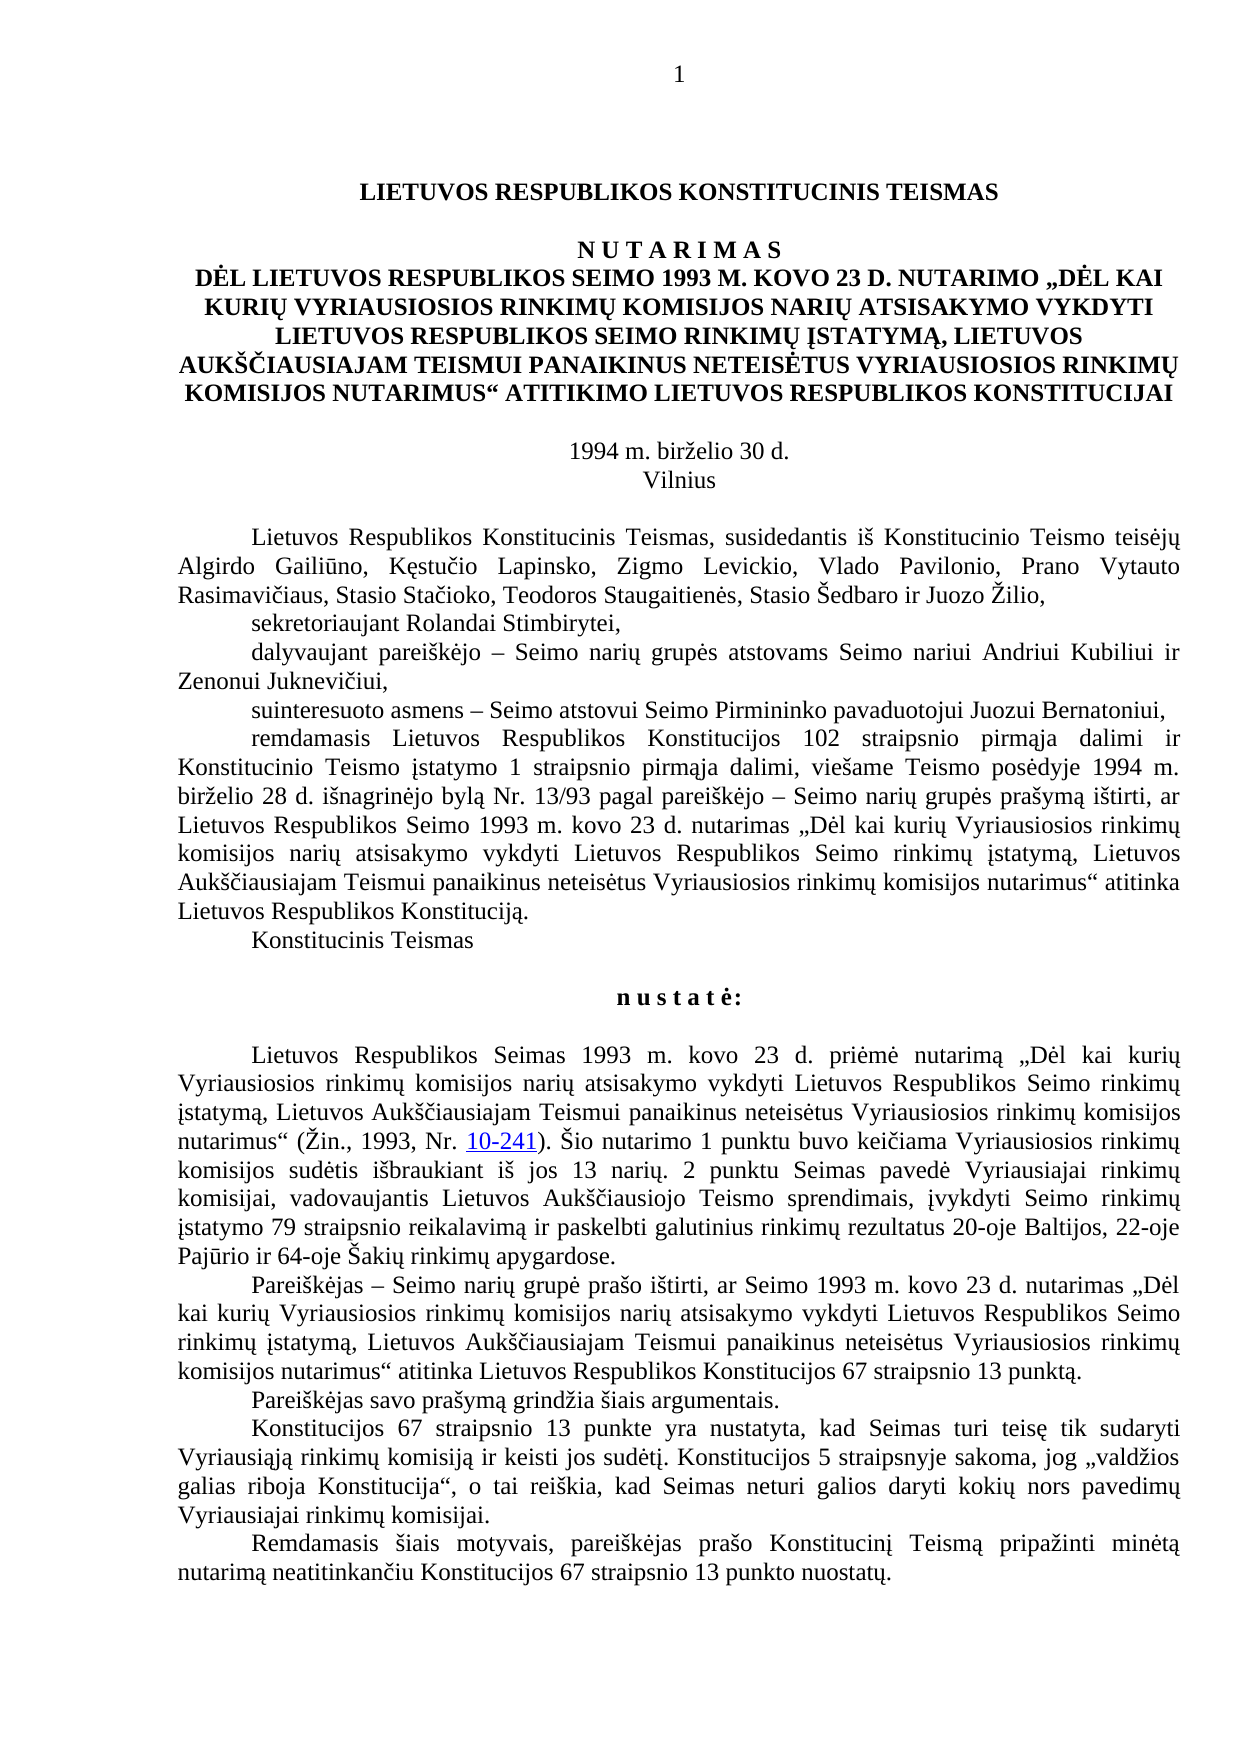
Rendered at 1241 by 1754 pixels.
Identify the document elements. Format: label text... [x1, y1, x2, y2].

text dalyvaujant pareiškėjo – Seimo narių grupės atstovams Seimo nariui Andriui Kubiliui ir Zenonui Juknevičiui, [177, 637, 1181, 695]
text 1994 m. birželio 30 d. [177, 436, 1181, 465]
text Vilnius [177, 465, 1181, 493]
text Konstitucinis Teismas [177, 925, 1181, 953]
text Lietuvos Respublikos Konstitucinis Teismas, susidedantis iš Konstitucinio Teismo teisėjų Algirdo Gailiūno, Kęstučio Lapinsko, Zigmo Levickio, Vlado Pavilonio, Prano Vytauto Rasimavičiaus, Stasio Stačioko, Teodoros Staugaitienės, Stasio Šedbaro ir Juozo Žilio, [177, 522, 1181, 608]
text N U T A R I M A S [177, 235, 1181, 263]
text Pareiškėjas – Seimo narių grupė prašo ištirti, ar Seimo 1993 m. kovo 23 d. nutarimas „Dėl kai kurių Vyriausiosios rinkimų komisijos narių atsisakymo vykdyti Lietuvos Respublikos Seimo rinkimų įstatymą, Lietuvos Aukščiausiajam Teismui panaikinus neteisėtus Vyriausiosios rinkimų komisijos nutarimus“ atitinka Lietuvos Respublikos Konstitucijos 67 straipsnio 13 punktą. [177, 1270, 1181, 1385]
text remdamasis Lietuvos Respublikos Konstitucijos 102 straipsnio pirmąja dalimi ir Konstitucinio Teismo įstatymo 1 straipsnio pirmąja dalimi, viešame Teismo posėdyje 1994 m. birželio 28 d. išnagrinėjo bylą Nr. 13/93 pagal pareiškėjo – Seimo narių grupės prašymą ištirti, ar Lietuvos Respublikos Seimo 1993 m. kovo 23 d. nutarimas „Dėl kai kurių Vyriausiosios rinkimų komisijos narių atsisakymo vykdyti Lietuvos Respublikos Seimo rinkimų įstatymą, Lietuvos Aukščiausiajam Teismui panaikinus neteisėtus Vyriausiosios rinkimų komisijos nutarimus“ atitinka Lietuvos Respublikos Konstituciją. [177, 723, 1181, 925]
text Lietuvos Respublikos Seimas 1993 m. kovo 23 d. priėmė nutarimą „Dėl kai kurių Vyriausiosios rinkimų komisijos narių atsisakymo vykdyti Lietuvos Respublikos Seimo rinkimų įstatymą, Lietuvos Aukščiausiajam Teismui panaikinus neteisėtus Vyriausiosios rinkimų komisijos nutarimus“ (Žin., 1993, Nr. 10-241). Šio nutarimo 1 punktu buvo keičiama Vyriausiosios rinkimų komisijos sudėtis išbraukiant iš jos 13 narių. 2 punktu Seimas pavedė Vyriausiajai rinkimų komisijai, vadovaujantis Lietuvos Aukščiausiojo Teismo sprendimais, įvykdyti Seimo rinkimų įstatymo 79 straipsnio reikalavimą ir paskelbti galutinius rinkimų rezultatus 20-oje Baltijos, 22-oje Pajūrio ir 64-oje Šakių rinkimų apygardose. [177, 1040, 1181, 1270]
text suinteresuoto asmens – Seimo atstovui Seimo Pirmininko pavaduotojui Juozui Bernatoniui, [177, 695, 1181, 723]
text Konstitucijos 67 straipsnio 13 punkte yra nustatyta, kad Seimas turi teisę tik sudaryti Vyriausiąją rinkimų komisiją ir keisti jos sudėtį. Konstitucijos 5 straipsnyje sakoma, jog „valdžios galias riboja Konstitucija“, o tai reiškia, kad Seimas neturi galios daryti kokių nors pavedimų Vyriausiajai rinkimų komisijai. [177, 1413, 1181, 1528]
text Remdamasis šiais motyvais, pareiškėjas prašo Konstitucinį Teismą pripažinti minėtą nutarimą neatitinkančiu Konstitucijos 67 straipsnio 13 punkto nuostatų. [177, 1528, 1181, 1586]
text Pareiškėjas savo prašymą grindžia šiais argumentais. [177, 1385, 1181, 1413]
text LIETUVOS RESPUBLIKOS KONSTITUCINIS TEISMAS [177, 177, 1181, 206]
text sekretoriaujant Rolandai Stimbirytei, [177, 608, 1181, 637]
text nustatė: [177, 982, 1181, 1011]
text DĖL LIETUVOS RESPUBLIKOS SEIMO 1993 M. KOVO 23 D. NUTARIMO „DĖL KAI KURIŲ VYRIAUSIOSIOS RINKIMŲ KOMISIJOS NARIŲ ATSISAKYMO VYKDYTI LIETUVOS RESPUBLIKOS SEIMO RINKIMŲ ĮSTATYMĄ, LIETUVOS AUKŠČIAUSIAJAM TEISMUI PANAIKINUS NETEISĖTUS VYRIAUSIOSIOS RINKIMŲ KOMISIJOS NUTARIMUS“ ATITIKIMO LIETUVOS RESPUBLIKOS KONSTITUCIJAI [177, 263, 1181, 407]
